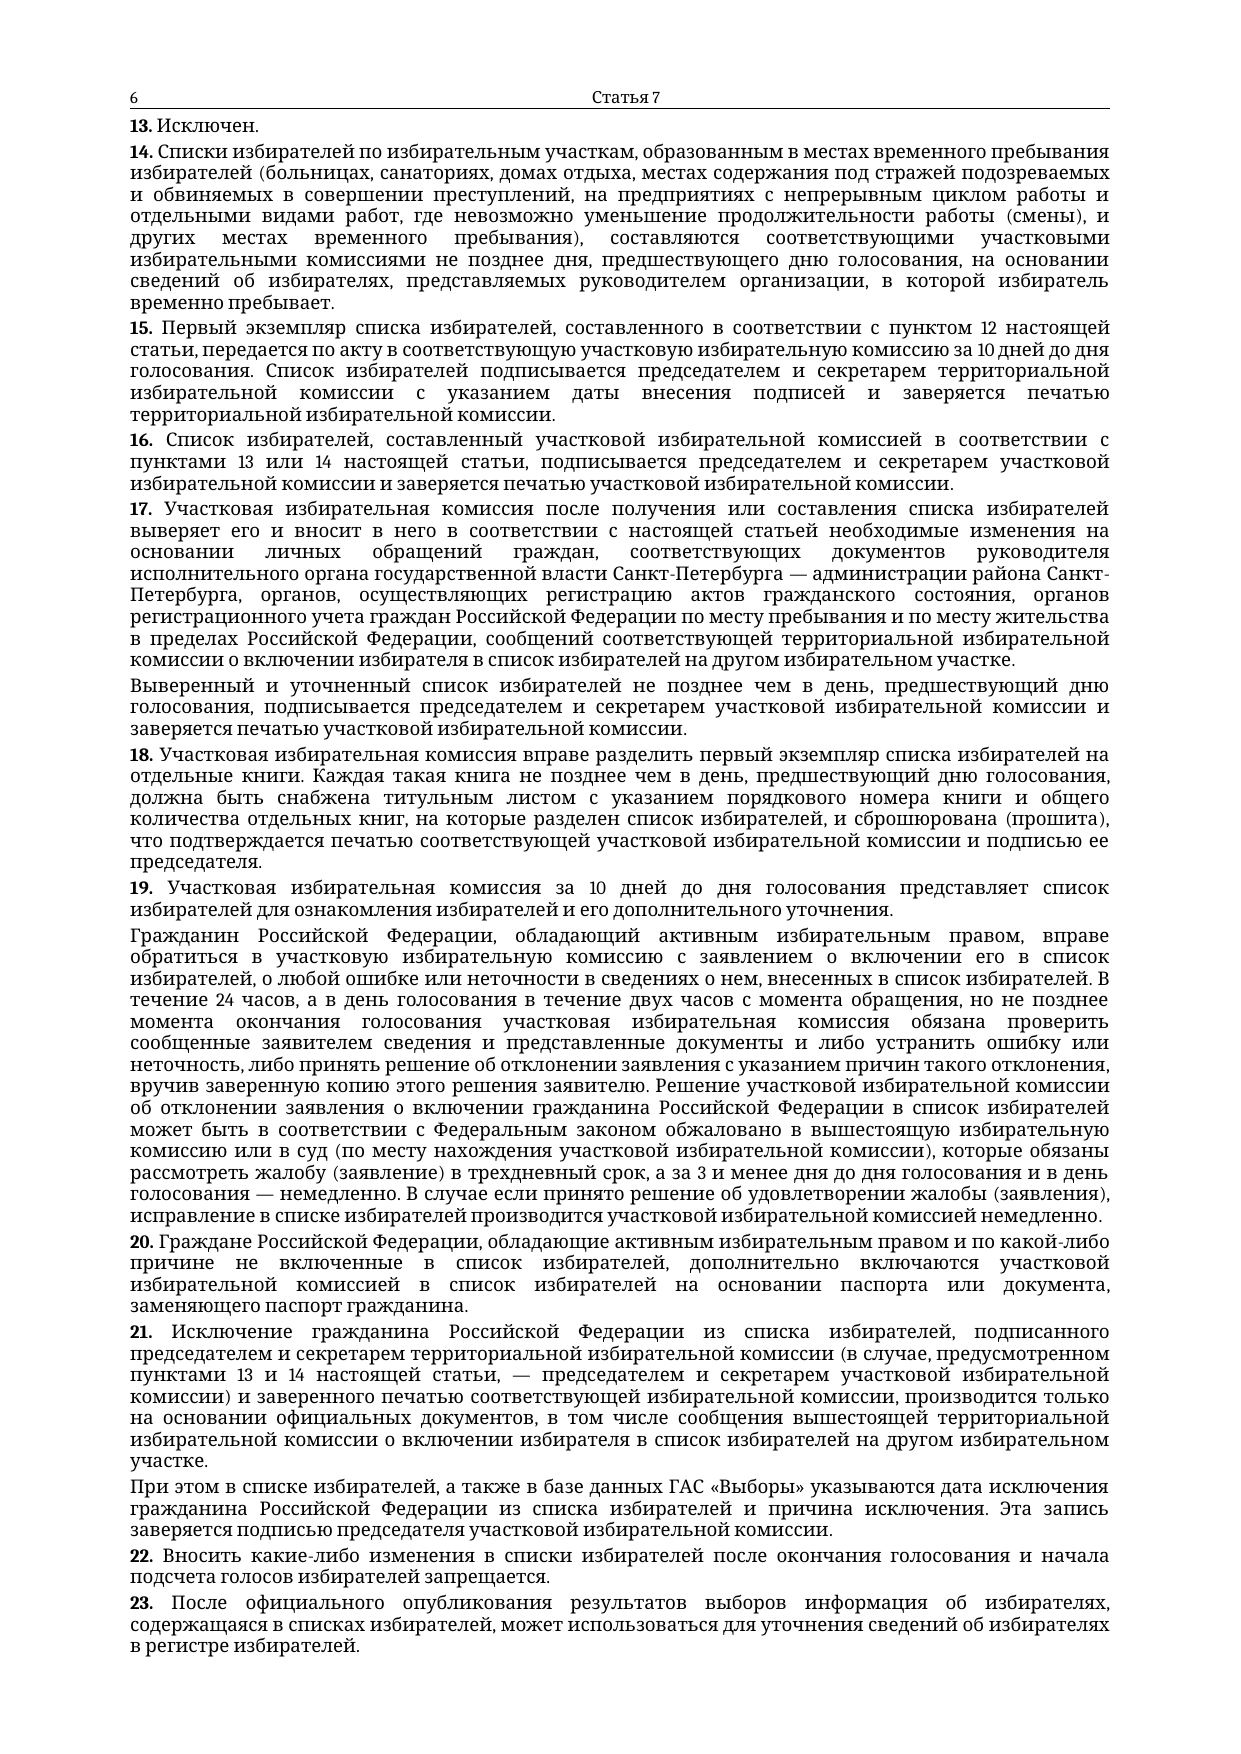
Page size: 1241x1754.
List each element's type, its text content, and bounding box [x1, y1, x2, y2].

text 14. Списки избирателей по избирательным участкам, образованным в местах временного пребывания избирателей (больницах, санаториях, домах отдыха, местах содержания под стражей подозреваемых и обвиняемых в совершении преступлений, на предприятиях с непрерывным циклом работы и отдельными видами работ, где невозможно уменьшение продолжительности работы (смены), и других местах временного пребывания), составляются соответствующими участковыми избирательными комиссиями не позднее дня, предшествующего дню голосования, на основании сведений об избирателях, представляемых руководителем организации, в которой избиратель временно пребывает. [130, 141, 1110, 314]
text 21. Исключение гражданина Российской Федерации из списка избирателей, подписанного председателем и секретарем территориальной избирательной комиссии (в случае, предусмотренном пунктами 13 и 14 настоящей статьи, — председателем и секретарем участковой избирательной комиссии) и заверенного печатью соответствующей избирательной комиссии, производится только на основании официальных документов, в том числе сообщения вышестоящей территориальной избирательной комиссии о включении избирателя в список избирателей на другом избирательном участке. [130, 1322, 1110, 1472]
text 15. Первый экземпляр списка избирателей, составленного в соответствии с пунктом 12 настоящей статьи, передается по акту в соответствующую участковую избирательную комиссию за 10 дней до дня голосования. Список избирателей подписывается председателем и секретарем территориальной избирательной комиссии с указанием даты внесения подписей и заверяется печатью территориальной избирательной комиссии. [130, 318, 1110, 426]
text 23. После официального опубликования результатов выборов информация об избирателях, содержащаяся в списках избирателей, может использоваться для уточнения сведений об избирателях в регистре избирателей. [130, 1593, 1110, 1657]
text 20. Граждане Российской Федерации, обладающие активным избирательным правом и по какой-либо причине не включенные в список избирателей, дополнительно включаются участковой избирательной комиссией в список избирателей на основании паспорта или документа, заменяющего паспорт гражданина. [130, 1231, 1110, 1317]
text 18. Участковая избирательная комиссия вправе разделить первый экземпляр списка избирателей на отдельные книги. Каждая такая книга не позднее чем в день, предшествующий дню голосования, должна быть снабжена титульным листом с указанием порядкового номера книги и общего количества отдельных книг, на которые разделен список избирателей, и сброшюрована (прошита), что подтверждается печатью соответствующей участковой избирательной комиссии и подписью ее председателя. [130, 744, 1110, 874]
text 17. Участковая избирательная комиссия после получения или составления списка избирателей выверяет его и вносит в него в соответствии с настоящей статьей необходимые изменения на основании личных обращений граждан, соответствующих документов руководителя исполнительного органа государственной власти Санкт-Петербурга — администрации района Санкт-Петербурга, органов, осуществляющих регистрацию актов гражданского состояния, органов регистрационного учета граждан Российской Федерации по месту пребывания и по месту жительства в пределах Российской Федерации, сообщений соответствующей территориальной избирательной комиссии о включении избирателя в список избирателей на другом избирательном участке. [130, 499, 1110, 671]
text 22. Вносить какие-либо изменения в списки избирателей после окончания голосования и начала подсчета голосов избирателей запрещается. [130, 1546, 1110, 1589]
text Выверенный и уточненный список избирателей не позднее чем в день, предшествующий дню голосования, подписывается председателем и секретарем участковой избирательной комиссии и заверяется печатью участковой избирательной комиссии. [130, 675, 1110, 740]
text 19. Участковая избирательная комиссия за 10 дней до дня голосования представляет список избирателей для ознакомления избирателей и его дополнительного уточнения. [130, 878, 1110, 921]
text 13. Исключен. [130, 116, 1110, 137]
text 16. Список избирателей, составленный участковой избирательной комиссией в соответствии с пунктами 13 или 14 настоящей статьи, подписывается председателем и секретарем участковой избирательной комиссии и заверяется печатью участковой избирательной комиссии. [130, 430, 1110, 494]
text Гражданин Российской Федерации, обладающий активным избирательным правом, вправе обратиться в участковую избирательную комиссию с заявлением о включении его в список избирателей, о любой ошибке или неточности в сведениях о нем, внесенных в список избирателей. В течение 24 часов, а в день голосования в течение двух часов с момента обращения, но не позднее момента окончания голосования участковая избирательная комиссия обязана проверить сообщенные заявителем сведения и представленные документы и либо устранить ошибку или неточность, либо принять решение об отклонении заявления с указанием причин такого отклонения, вручив заверенную копию этого решения заявителю. Решение участковой избирательной комиссии об отклонении заявления о включении гражданина Российской Федерации в список избирателей может быть в соответствии с Федеральным законом обжаловано в вышестоящую избирательную комиссию или в суд (по месту нахождения участковой избирательной комиссии), которые обязаны рассмотреть жалобу (заявление) в трехдневный срок, а за 3 и менее дня до дня голосования и в день голосования — немедленно. В случае если принято решение об удовлетворении жалобы (заявления), исправление в списке избирателей производится участковой избирательной комиссией немедленно. [130, 925, 1110, 1227]
text При этом в списке избирателей, а также в базе данных ГАС «Выборы» указываются дата исключения гражданина Российской Федерации из списка избирателей и причина исключения. Эта запись заверяется подписью председателя участковой избирательной комиссии. [130, 1477, 1110, 1541]
